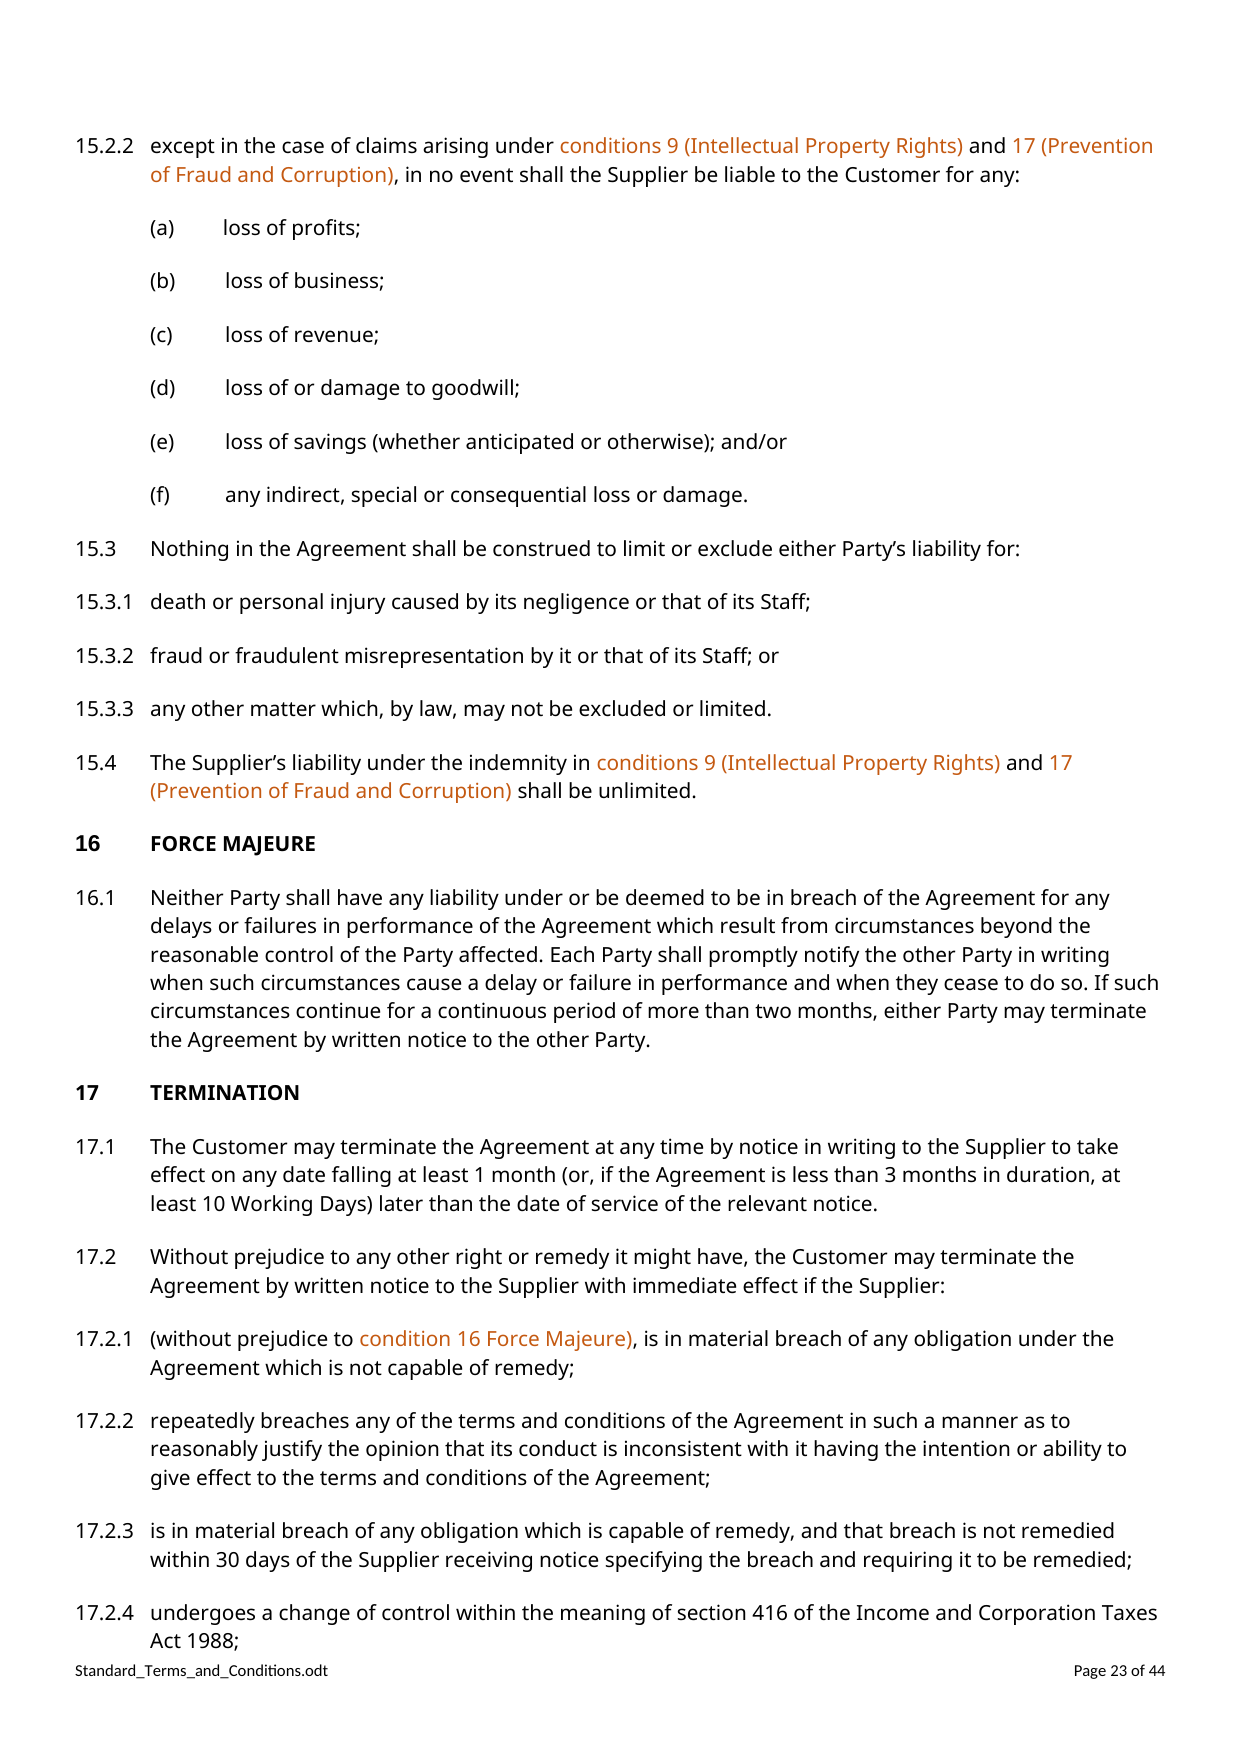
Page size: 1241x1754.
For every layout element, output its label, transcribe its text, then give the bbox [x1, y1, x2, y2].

subtitle 16 FORCE MAJEURE [75, 829, 1165, 858]
text 15.2.2 except in the case of claims arising under conditions 9 (Intellectual Property Rights) and 17 (Prevention of Fraud and Corruption), in no event shall the Supplier be liable to the Customer for any: [75, 131, 1165, 188]
text 17.2.1 (without prejudice to condition 16 Force Majeure), is in material breach of any obligation under the Agreement which is not capable of remedy; [75, 1324, 1165, 1381]
list loss of profits; [150, 213, 1165, 242]
subtitle 15.3 Nothing in the Agreement shall be construed to limit or exclude either Party’s liability for: [75, 534, 1165, 562]
text 15.3.1 death or personal injury caused by its negligence or that of its Staff; [75, 587, 1165, 616]
text 15.3.3 any other matter which, by law, may not be excluded or limited. [75, 694, 1165, 723]
text 17.2.4 undergoes a change of control within the meaning of section 416 of the Income and Corporation Taxes Act 1988; [75, 1598, 1165, 1655]
subtitle 17.1 The Customer may terminate the Agreement at any time by notice in writing to the Supplier to take effect on any date falling at least 1 month (or, if the Agreement is less than 3 months in duration, at least 10 Working Days) later than the date of service of the relevant notice. [75, 1132, 1165, 1217]
list loss of business; [150, 267, 1165, 295]
subtitle 15.4 The Supplier’s liability under the indemnity in conditions 9 (Intellectual Property Rights) and 17 (Prevention of Fraud and Corruption) shall be unlimited. [75, 748, 1165, 804]
subtitle 17 TERMINATION [75, 1078, 1165, 1107]
subtitle 16.1 Neither Party shall have any liability under or be deemed to be in breach of the Agreement for any delays or failures in performance of the Agreement which result from circumstances beyond the reasonable control of the Party affected. Each Party shall promptly notify the other Party in writing when such circumstances cause a delay or failure in performance and when they cease to do so. If such circumstances continue for a continuous period of more than two months, either Party may terminate the Agreement by written notice to the other Party. [75, 883, 1165, 1053]
text 15.3.2 fraud or fraudulent misrepresentation by it or that of its Staff; or [75, 641, 1165, 669]
text 17.2.3 is in material breach of any obligation which is capable of remedy, and that breach is not remedied within 30 days of the Supplier receiving notice specifying the breach and requiring it to be remedied; [75, 1516, 1165, 1573]
text 17.2.2 repeatedly breaches any of the terms and conditions of the Agreement in such a manner as to reasonably justify the opinion that its conduct is inconsistent with it having the intention or ability to give effect to the terms and conditions of the Agreement; [75, 1406, 1165, 1491]
list loss of revenue; [150, 320, 1165, 348]
subtitle 17.2 Without prejudice to any other right or remedy it might have, the Customer may terminate the Agreement by written notice to the Supplier with immediate effect if the Supplier: [75, 1242, 1165, 1299]
list loss of or damage to goodwill; [150, 373, 1165, 402]
list any indirect, special or consequential loss or damage. [150, 480, 1165, 509]
list loss of savings (whether anticipated or otherwise); and/or [150, 427, 1165, 455]
